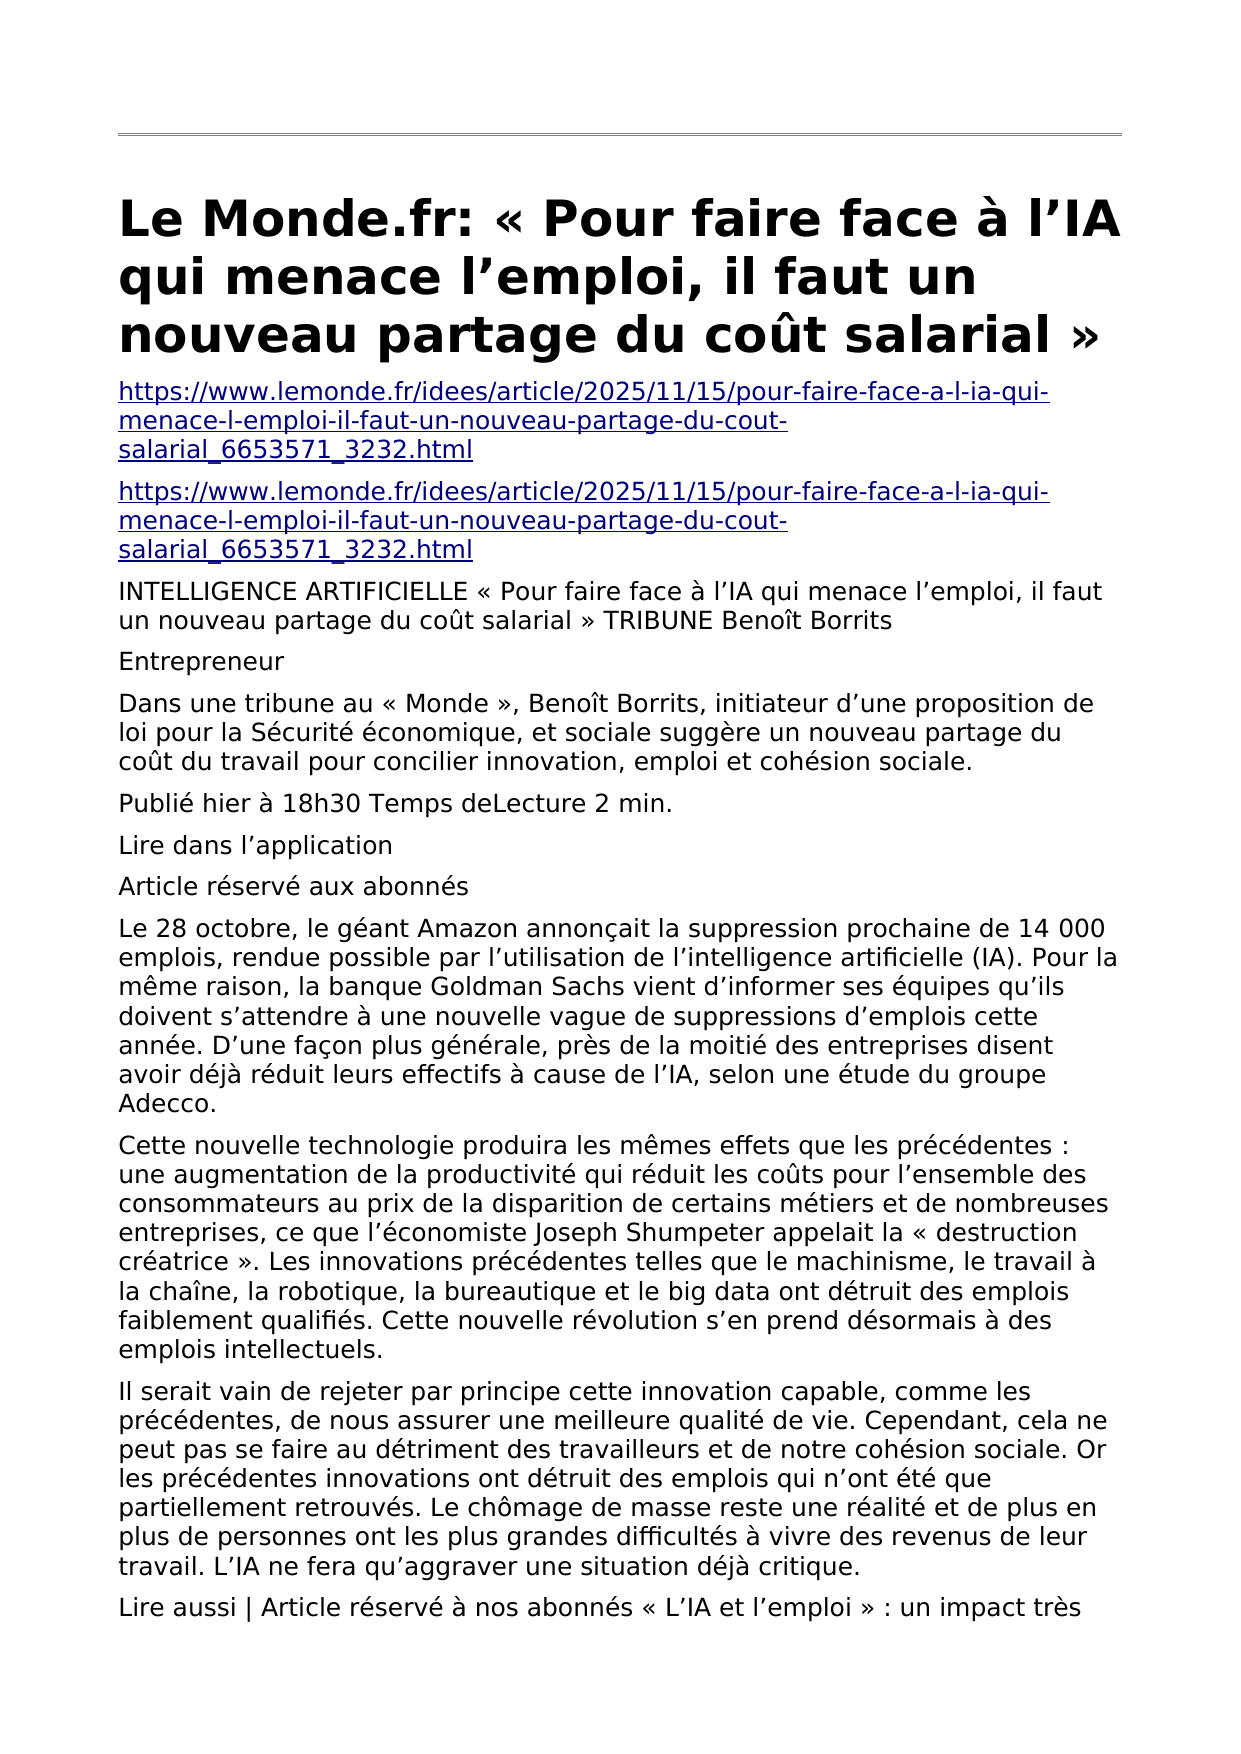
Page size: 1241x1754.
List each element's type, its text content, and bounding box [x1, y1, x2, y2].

text Le 28 octobre, le géant Amazon annonçait la suppression prochaine de 14 000 emplois, rendue possible par l’utilisation de l’intelligence artificielle (IA). Pour la même raison, la banque Goldman Sachs vient d’informer ses équipes qu’ils doivent s’attendre à une nouvelle vague de suppressions d’emplois cette année. D’une façon plus générale, près de la moitié des entreprises disent avoir déjà réduit leurs effectifs à cause de l’IA, selon une étude du groupe Adecco. [118, 914, 1122, 1118]
text Cette nouvelle technologie produira les mêmes effets que les précédentes : une augmentation de la productivité qui réduit les coûts pour l’ensemble des consommateurs au prix de la disparition de certains métiers et de nombreuses entreprises, ce que l’économiste Joseph Shumpeter appelait la « destruction créatrice ». Les innovations précédentes telles que le machinisme, le travail à la chaîne, la robotique, la bureautique et le big data ont détruit des emplois faiblement qualifiés. Cette nouvelle révolution s’en prend désormais à des emplois intellectuels. [118, 1131, 1122, 1364]
text Lire dans l’application [118, 831, 1122, 860]
text Publié hier à 18h30 Temps deLecture 2 min. [118, 789, 1122, 818]
text https://www.lemonde.fr/idees/article/2025/11/15/pour-faire-face-a-l-ia-qui-menace-l-emploi-il-faut-un-nouveau-partage-du-cout-salarial_6653571_3232.html [118, 377, 1122, 464]
subtitle Le Monde.fr: « Pour faire face à l’IA qui menace l’emploi, il faut un nouveau partage du coût salarial » [118, 189, 1122, 364]
text https://www.lemonde.fr/idees/article/2025/11/15/pour-faire-face-a-l-ia-qui-menace-l-emploi-il-faut-un-nouveau-partage-du-cout-salarial_6653571_3232.html [118, 477, 1122, 564]
text Article réservé aux abonnés [118, 872, 1122, 902]
text Entrepreneur [118, 647, 1122, 677]
text Dans une tribune au « Monde », Benoît Borrits, initiateur d’une proposition de loi pour la Sécurité économique, et sociale suggère un nouveau partage du coût du travail pour concilier innovation, emploi et cohésion sociale. [118, 689, 1122, 777]
text INTELLIGENCE ARTIFICIELLE « Pour faire face à l’IA qui menace l’emploi, il faut un nouveau partage du coût salarial » TRIBUNE Benoît Borrits [118, 577, 1122, 635]
text Lire aussi | Article réservé à nos abonnés « L’IA et l’emploi » : un impact très [118, 1593, 1122, 1622]
text Il serait vain de rejeter par principe cette innovation capable, comme les précédentes, de nous assurer une meilleure qualité de vie. Cependant, cela ne peut pas se faire au détriment des travailleurs et de notre cohésion sociale. Or les précédentes innovations ont détruit des emplois qui n’ont été que partiellement retrouvés. Le chômage de masse reste une réalité et de plus en plus de personnes ont les plus grandes difficultés à vivre des revenus de leur travail. L’IA ne fera qu’aggraver une situation déjà critique. [118, 1377, 1122, 1581]
